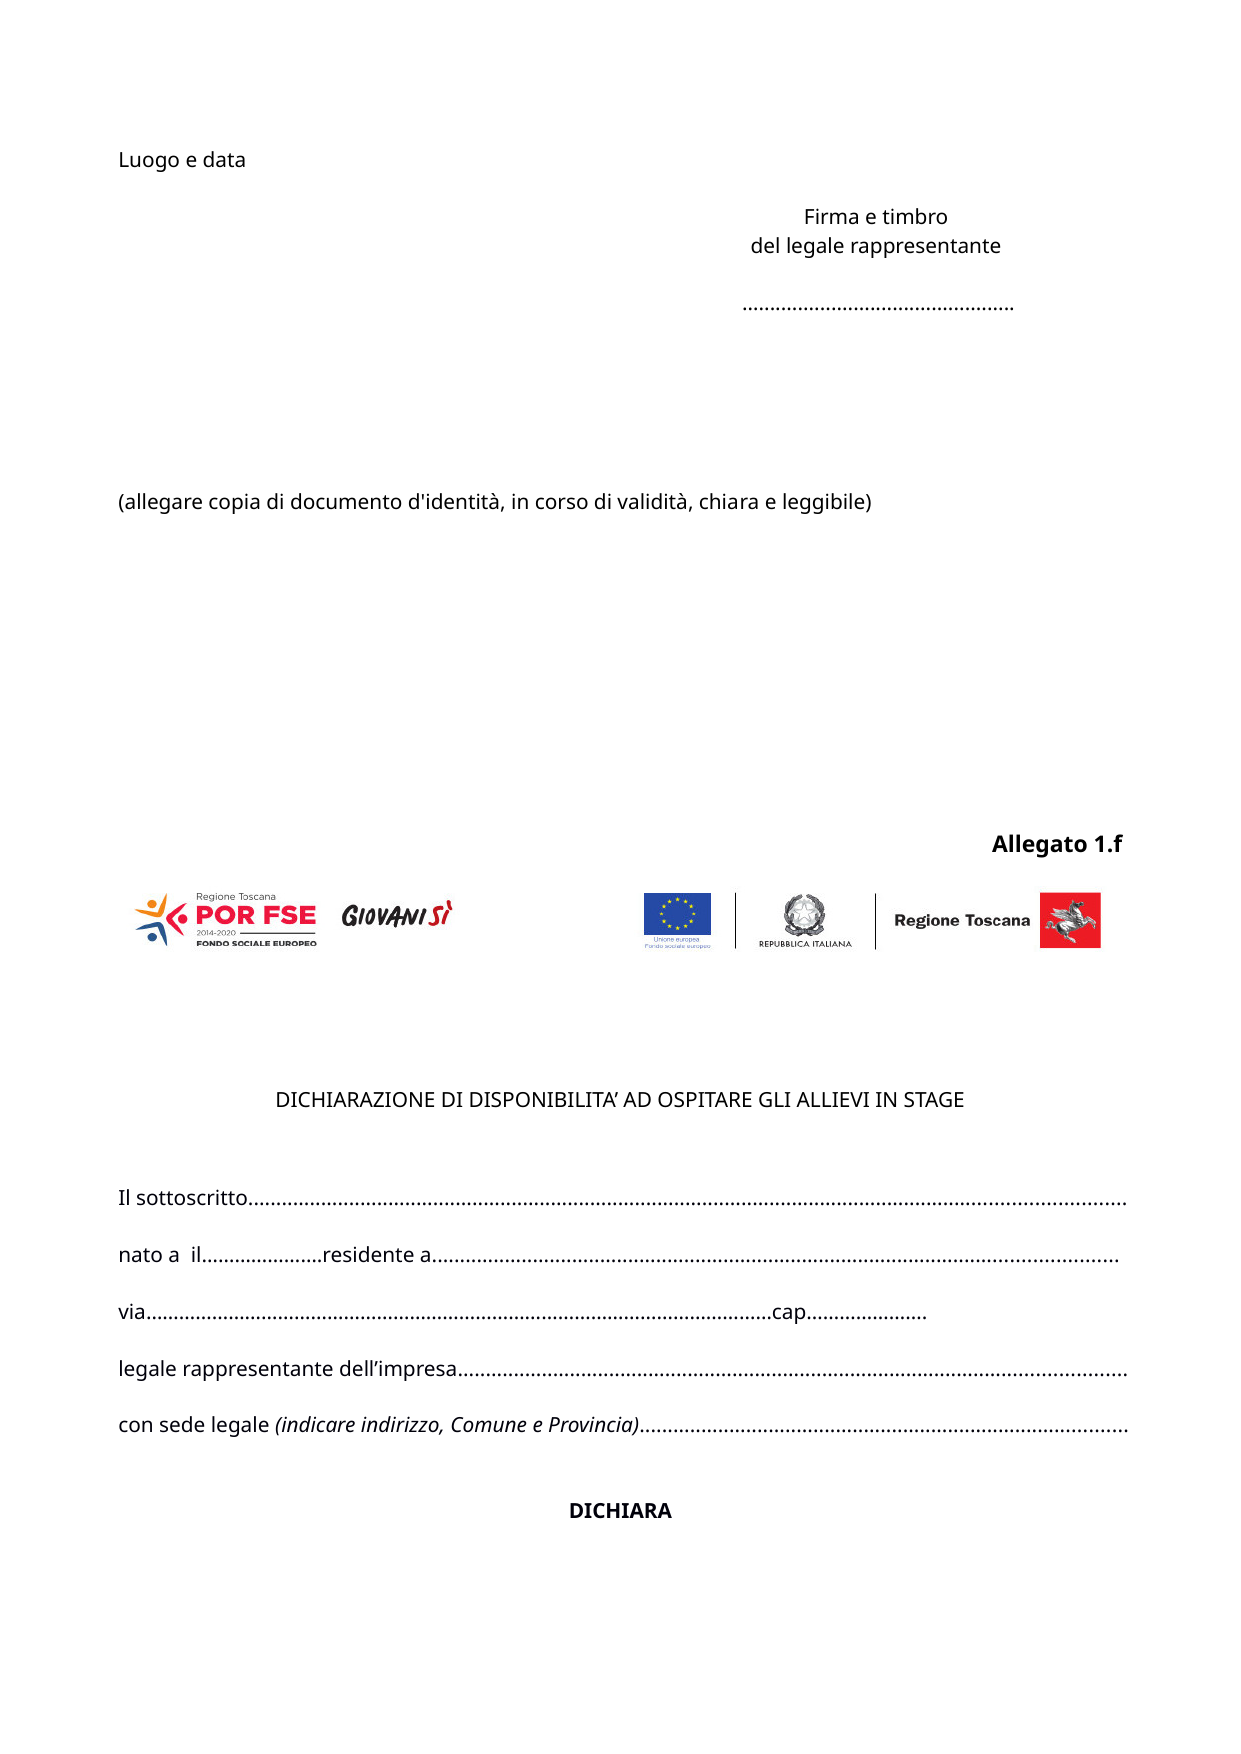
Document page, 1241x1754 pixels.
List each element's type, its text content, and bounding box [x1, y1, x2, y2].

text legale rappresentante dell’impresa [118, 1354, 1122, 1382]
text DICHIARA [118, 1496, 1122, 1524]
text Firma e timbro [694, 202, 1063, 231]
text ….............................................. [694, 288, 1063, 316]
text con sede legale (indicare indirizzo, Comune e Provincia) [118, 1411, 1122, 1439]
text Luogo e data [118, 146, 1122, 174]
text (allegare copia di documento d'identità, in corso di validità, chiara e leggibile) [118, 487, 1122, 515]
text nato a il………………….residente a [118, 1240, 1122, 1268]
text Il sottoscritto [118, 1183, 1122, 1211]
text Allegato 1.f [118, 828, 1122, 859]
text DICHIARAZIONE DI DISPONIBILITA’ AD OSPITARE GLI ALLIEVI IN STAGE [118, 1085, 1122, 1113]
text del legale rappresentante [694, 231, 1063, 259]
text via……………………………………………………………………………………………………cap…………………. [118, 1297, 1122, 1325]
